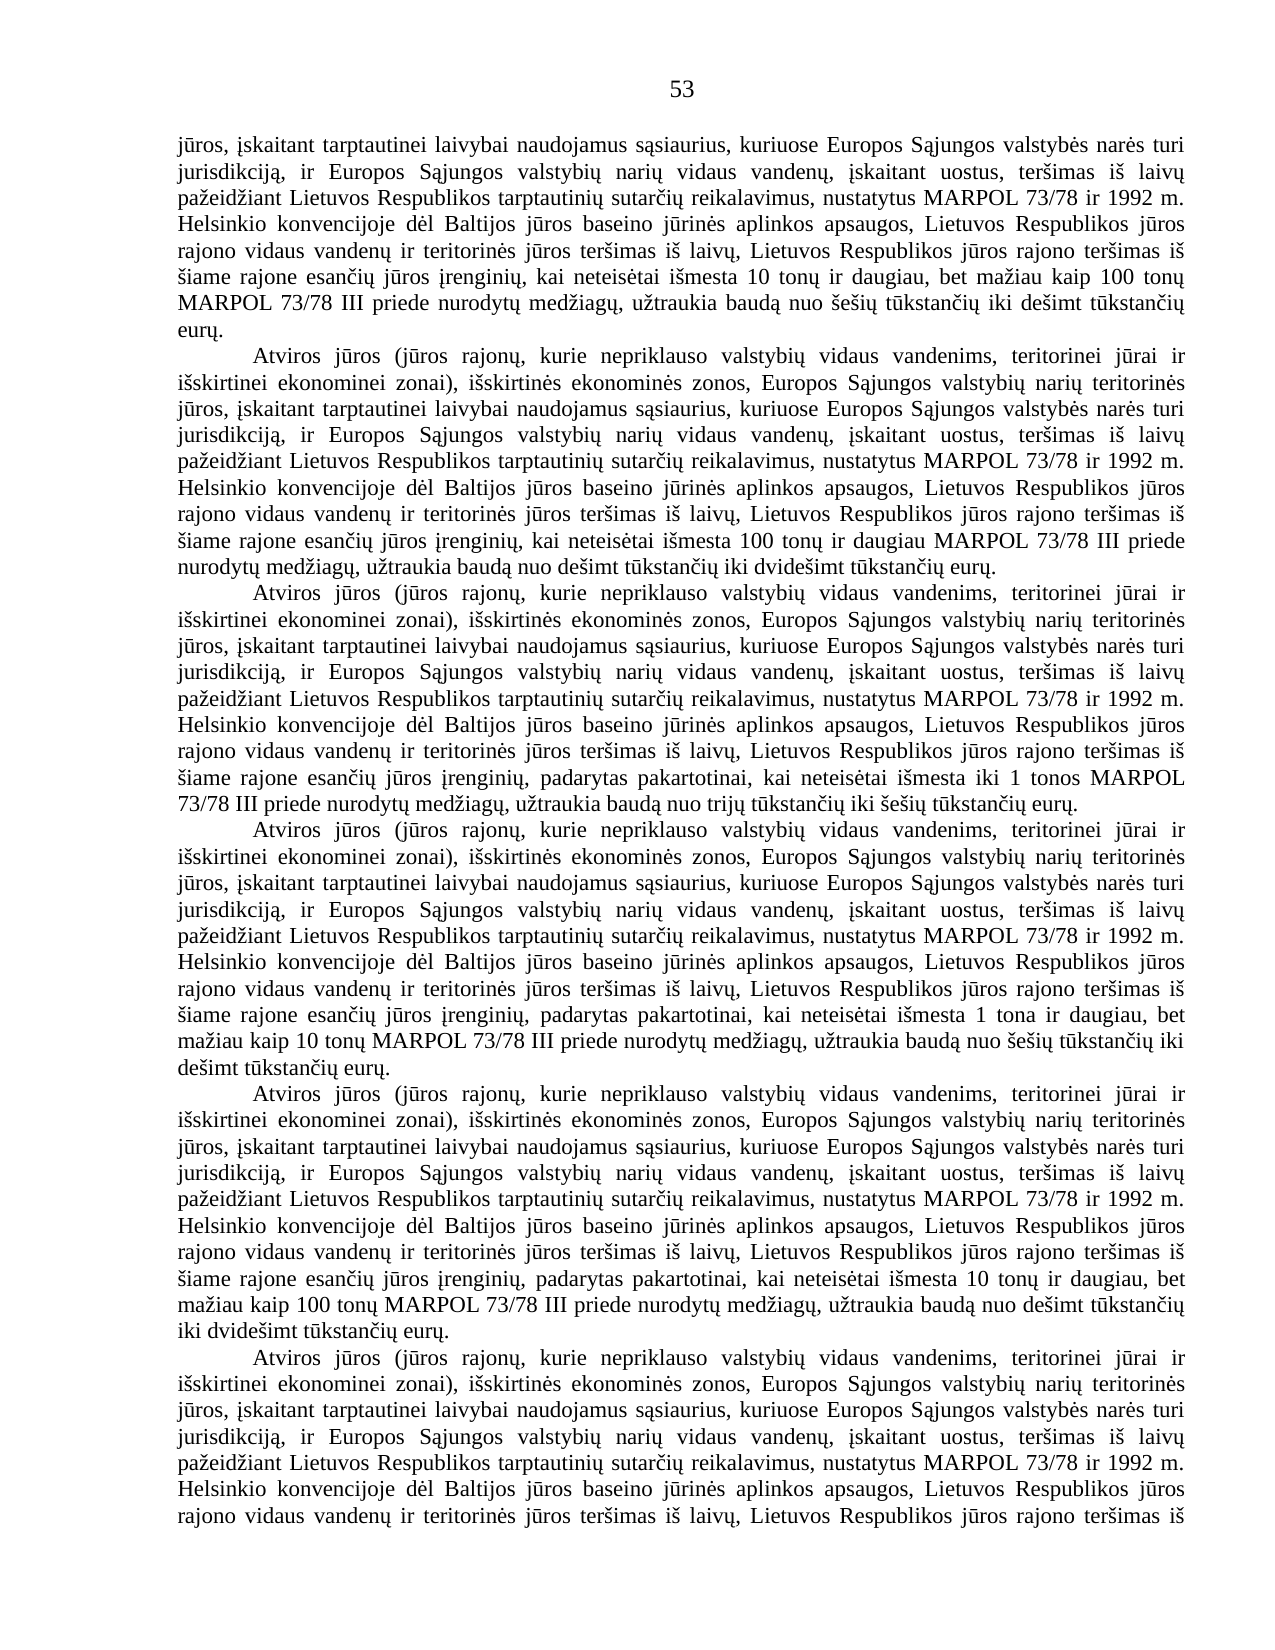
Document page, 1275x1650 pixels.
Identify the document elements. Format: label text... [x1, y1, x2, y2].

text Atviros jūros (jūros rajonų, kurie nepriklauso valstybių vidaus vandenims, teritorinei jūrai ir išskirtinei ekonominei zonai), išskirtinės ekonominės zonos, Europos Sąjungos valstybių narių teritorinės jūros, įskaitant tarptautinei laivybai naudojamus sąsiaurius, kuriuose Europos Sąjungos valstybės narės turi jurisdikciją, ir Europos Sąjungos valstybių narių vidaus vandenų, įskaitant uostus, teršimas iš laivų pažeidžiant Lietuvos Respublikos tarptautinių sutarčių reikalavimus, nustatytus MARPOL 73/78 ir 1992 m. Helsinkio konvencijoje dėl Baltijos jūros baseino jūrinės aplinkos apsaugos, Lietuvos Respublikos jūros rajono vidaus vandenų ir teritorinės jūros teršimas iš laivų, Lietuvos Respublikos jūros rajono teršimas iš šiame rajone esančių jūros įrenginių, kai neteisėtai išmesta 100 tonų ir daugiau MARPOL 73/78 III priede nurodytų medžiagų, užtraukia baudą nuo dešimt tūkstančių iki dvidešimt tūkstančių eurų. [177, 342, 1186, 579]
text jūros, įskaitant tarptautinei laivybai naudojamus sąsiaurius, kuriuose Europos Sąjungos valstybės narės turi jurisdikciją, ir Europos Sąjungos valstybių narių vidaus vandenų, įskaitant uostus, teršimas iš laivų pažeidžiant Lietuvos Respublikos tarptautinių sutarčių reikalavimus, nustatytus MARPOL 73/78 ir 1992 m. Helsinkio konvencijoje dėl Baltijos jūros baseino jūrinės aplinkos apsaugos, Lietuvos Respublikos jūros rajono vidaus vandenų ir teritorinės jūros teršimas iš laivų, Lietuvos Respublikos jūros rajono teršimas iš šiame rajone esančių jūros įrenginių, kai neteisėtai išmesta 10 tonų ir daugiau, bet mažiau kaip 100 tonų MARPOL 73/78 III priede nurodytų medžiagų, užtraukia baudą nuo šešių tūkstančių iki dešimt tūkstančių eurų. [177, 131, 1186, 342]
text Atviros jūros (jūros rajonų, kurie nepriklauso valstybių vidaus vandenims, teritorinei jūrai ir išskirtinei ekonominei zonai), išskirtinės ekonominės zonos, Europos Sąjungos valstybių narių teritorinės jūros, įskaitant tarptautinei laivybai naudojamus sąsiaurius, kuriuose Europos Sąjungos valstybės narės turi jurisdikciją, ir Europos Sąjungos valstybių narių vidaus vandenų, įskaitant uostus, teršimas iš laivų pažeidžiant Lietuvos Respublikos tarptautinių sutarčių reikalavimus, nustatytus MARPOL 73/78 ir 1992 m. Helsinkio konvencijoje dėl Baltijos jūros baseino jūrinės aplinkos apsaugos, Lietuvos Respublikos jūros rajono vidaus vandenų ir teritorinės jūros teršimas iš laivų, Lietuvos Respublikos jūros rajono teršimas iš šiame rajone esančių jūros įrenginių, padarytas pakartotinai, kai neteisėtai išmesta 10 tonų ir daugiau, bet mažiau kaip 100 tonų MARPOL 73/78 III priede nurodytų medžiagų, užtraukia baudą nuo dešimt tūkstančių iki dvidešimt tūkstančių eurų. [177, 1080, 1186, 1344]
text Atviros jūros (jūros rajonų, kurie nepriklauso valstybių vidaus vandenims, teritorinei jūrai ir išskirtinei ekonominei zonai), išskirtinės ekonominės zonos, Europos Sąjungos valstybių narių teritorinės jūros, įskaitant tarptautinei laivybai naudojamus sąsiaurius, kuriuose Europos Sąjungos valstybės narės turi jurisdikciją, ir Europos Sąjungos valstybių narių vidaus vandenų, įskaitant uostus, teršimas iš laivų pažeidžiant Lietuvos Respublikos tarptautinių sutarčių reikalavimus, nustatytus MARPOL 73/78 ir 1992 m. Helsinkio konvencijoje dėl Baltijos jūros baseino jūrinės aplinkos apsaugos, Lietuvos Respublikos jūros rajono vidaus vandenų ir teritorinės jūros teršimas iš laivų, Lietuvos Respublikos jūros rajono teršimas iš [177, 1344, 1186, 1528]
text Atviros jūros (jūros rajonų, kurie nepriklauso valstybių vidaus vandenims, teritorinei jūrai ir išskirtinei ekonominei zonai), išskirtinės ekonominės zonos, Europos Sąjungos valstybių narių teritorinės jūros, įskaitant tarptautinei laivybai naudojamus sąsiaurius, kuriuose Europos Sąjungos valstybės narės turi jurisdikciją, ir Europos Sąjungos valstybių narių vidaus vandenų, įskaitant uostus, teršimas iš laivų pažeidžiant Lietuvos Respublikos tarptautinių sutarčių reikalavimus, nustatytus MARPOL 73/78 ir 1992 m. Helsinkio konvencijoje dėl Baltijos jūros baseino jūrinės aplinkos apsaugos, Lietuvos Respublikos jūros rajono vidaus vandenų ir teritorinės jūros teršimas iš laivų, Lietuvos Respublikos jūros rajono teršimas iš šiame rajone esančių jūros įrenginių, padarytas pakartotinai, kai neteisėtai išmesta iki 1 tonos MARPOL 73/78 III priede nurodytų medžiagų, užtraukia baudą nuo trijų tūkstančių iki šešių tūkstančių eurų. [177, 579, 1186, 817]
text Atviros jūros (jūros rajonų, kurie nepriklauso valstybių vidaus vandenims, teritorinei jūrai ir išskirtinei ekonominei zonai), išskirtinės ekonominės zonos, Europos Sąjungos valstybių narių teritorinės jūros, įskaitant tarptautinei laivybai naudojamus sąsiaurius, kuriuose Europos Sąjungos valstybės narės turi jurisdikciją, ir Europos Sąjungos valstybių narių vidaus vandenų, įskaitant uostus, teršimas iš laivų pažeidžiant Lietuvos Respublikos tarptautinių sutarčių reikalavimus, nustatytus MARPOL 73/78 ir 1992 m. Helsinkio konvencijoje dėl Baltijos jūros baseino jūrinės aplinkos apsaugos, Lietuvos Respublikos jūros rajono vidaus vandenų ir teritorinės jūros teršimas iš laivų, Lietuvos Respublikos jūros rajono teršimas iš šiame rajone esančių jūros įrenginių, padarytas pakartotinai, kai neteisėtai išmesta 1 tona ir daugiau, bet mažiau kaip 10 tonų MARPOL 73/78 III priede nurodytų medžiagų, užtraukia baudą nuo šešių tūkstančių iki dešimt tūkstančių eurų. [177, 817, 1186, 1080]
